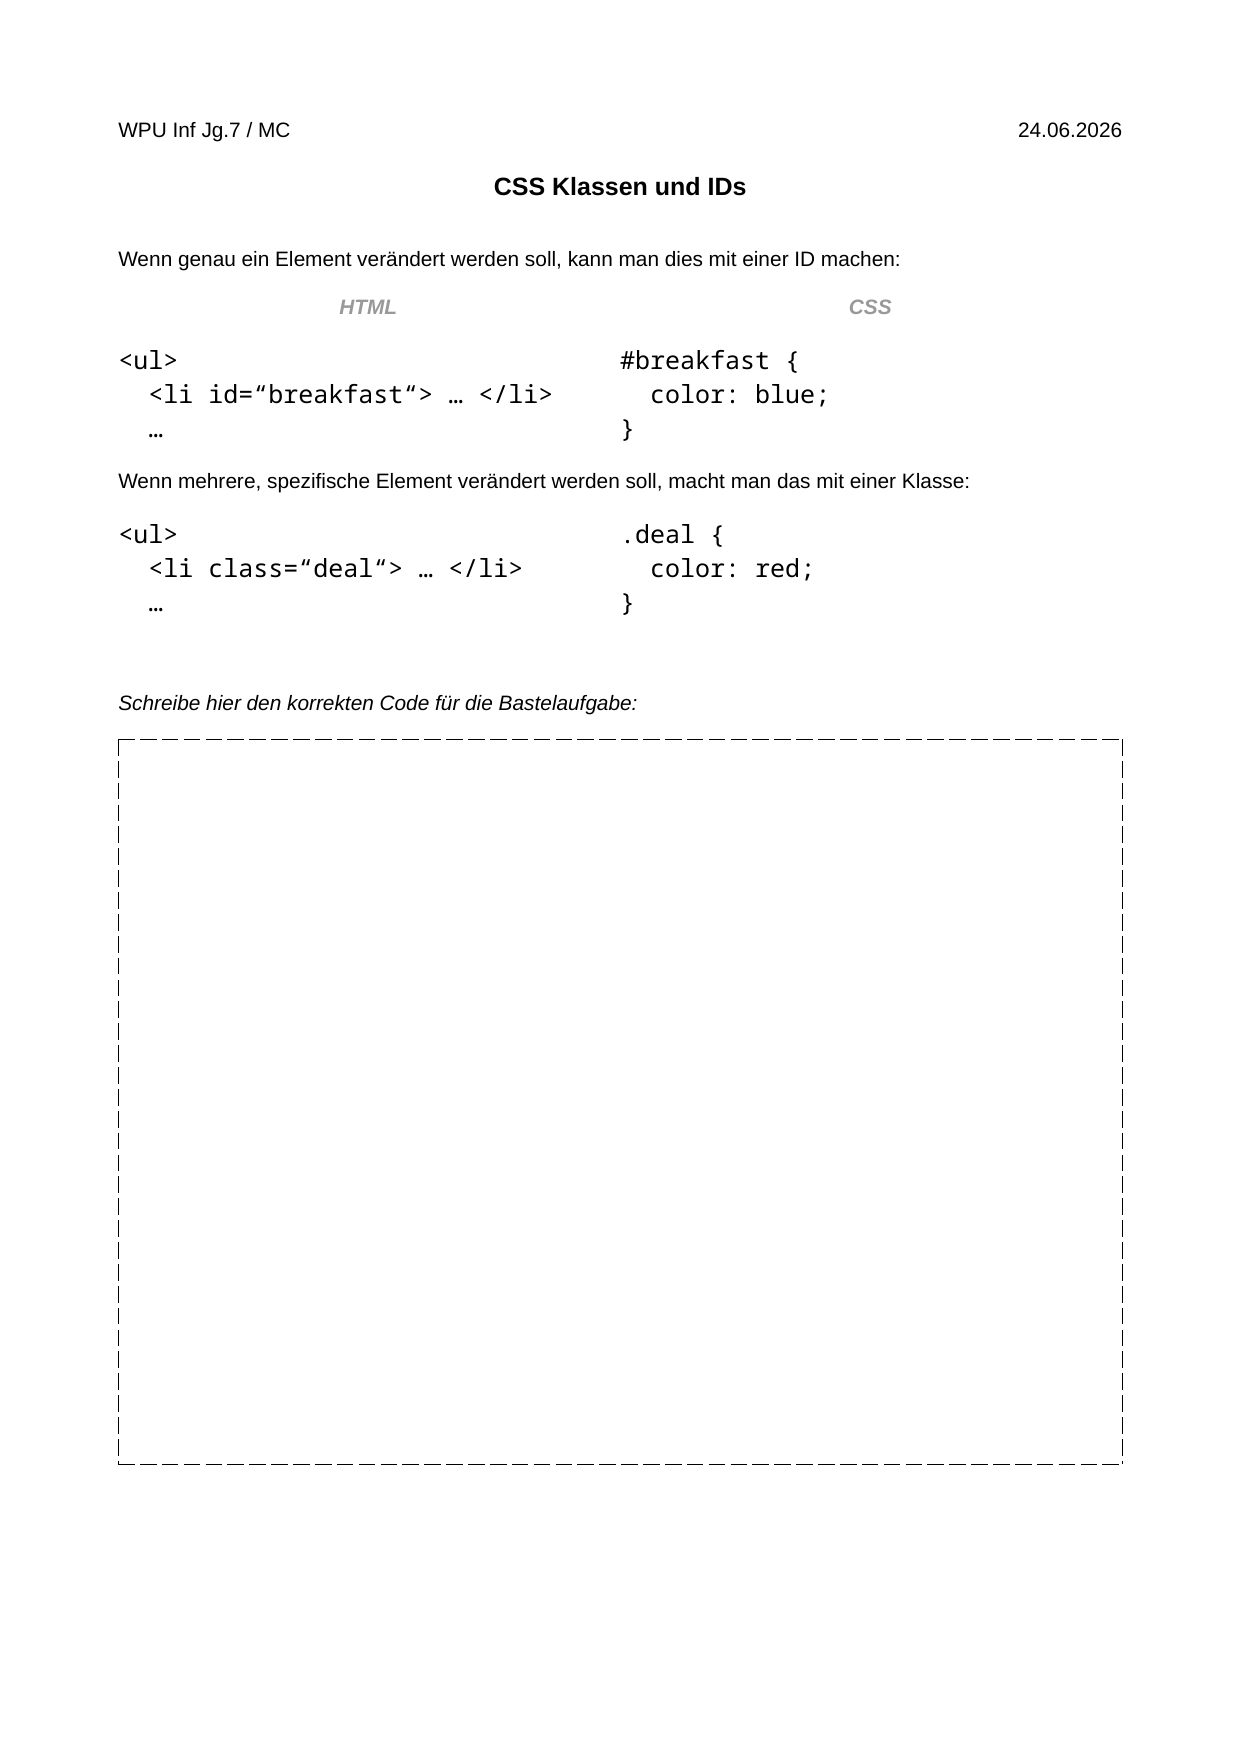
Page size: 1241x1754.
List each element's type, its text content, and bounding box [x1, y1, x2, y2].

table_header HTML [118, 295, 620, 343]
table_header CSS [620, 295, 1122, 343]
table_cell <ul> <li id=“breakfast“> … </li> … [118, 343, 620, 445]
table_header [118, 739, 1122, 1463]
text Wenn mehrere, spezifische Element verändert werden soll, macht man das mit einer Klasse: [118, 469, 1122, 493]
text Schreibe hier den korrekten Code für die Bastelaufgabe: [118, 691, 1122, 715]
table_header <ul> <li class=“deal“> … </li> … [118, 517, 620, 619]
table_cell #breakfast { color: blue; } [620, 343, 1122, 445]
text CSS Klassen und IDs [118, 172, 1122, 200]
table_header .deal { color: red; } [620, 517, 1122, 619]
text Wenn genau ein Element verändert werden soll, kann man dies mit einer ID machen: [118, 247, 1122, 271]
